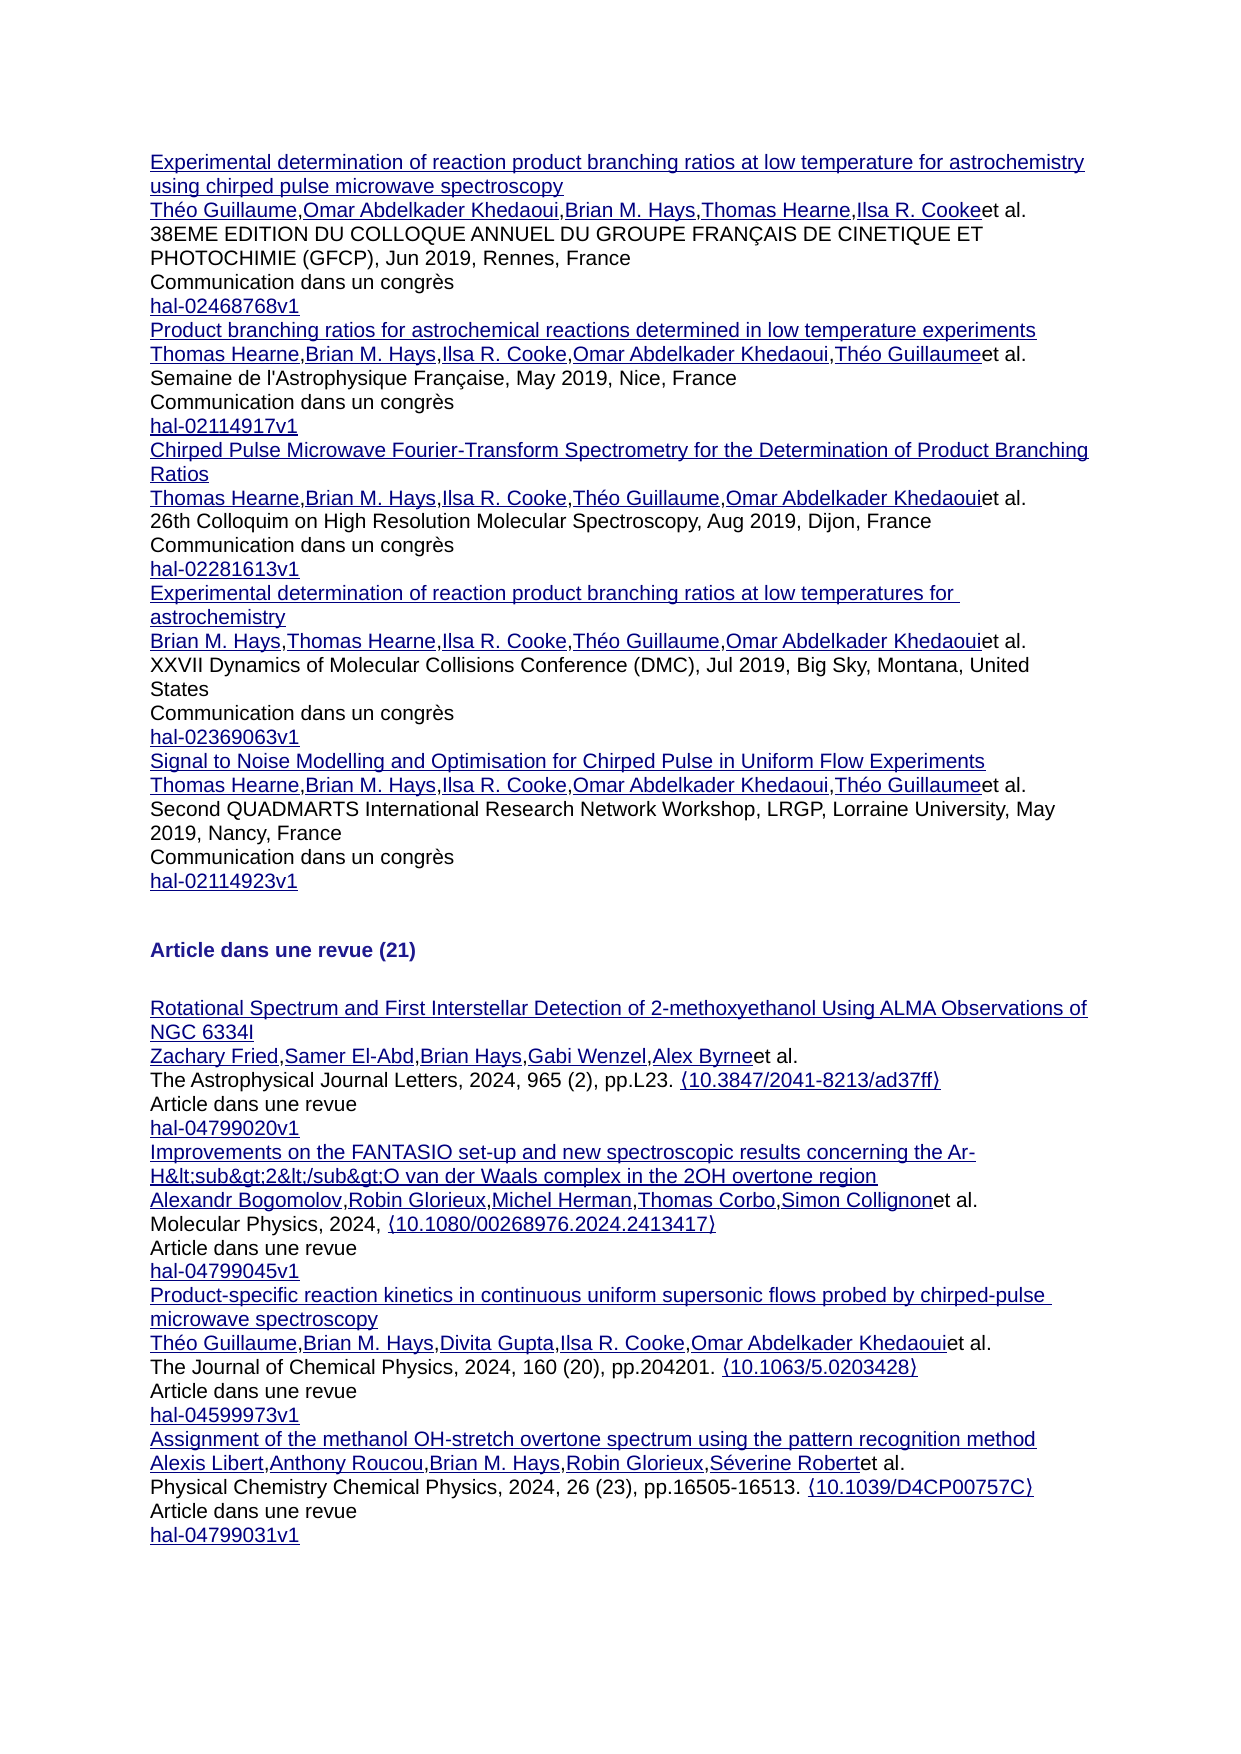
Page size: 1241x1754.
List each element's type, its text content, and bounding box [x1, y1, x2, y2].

table_cell Improvements on the FANTASIO set-up and new spectroscopic results concerning the Ar-H&lt;sub&gt;2&lt;/sub&gt;O van der Waals complex in the 2OH overtone region Alexandr Bogomolov,Robin Glorieux,Michel Herman,Thomas Corbo,Simon Collignonet al. Molecular Physics, 2024, ⟨10.1080/00268976.2024.2413417⟩ Article dans une revue hal-04799045v1 [150, 1140, 1090, 1283]
table_header Rotational Spectrum and First Interstellar Detection of 2-methoxyethanol Using ALMA Observations of NGC 6334I Zachary Fried,Samer El-Abd,Brian Hays,Gabi Wenzel,Alex Byrneet al. The Astrophysical Journal Letters, 2024, 965 (2), pp.L23. ⟨10.3847/2041-8213/ad37ff⟩ Article dans une revue hal-04799020v1 [150, 996, 1090, 1139]
table_cell Assignment of the methanol OH-stretch overtone spectrum using the pattern recognition method Alexis Libert,Anthony Roucou,Brian M. Hays,Robin Glorieux,Séverine Robertet al. Physical Chemistry Chemical Physics, 2024, 26 (23), pp.16505-16513. ⟨10.1039/D4CP00757C⟩ Article dans une revue hal-04799031v1 [150, 1427, 1090, 1547]
table_cell Experimental determination of reaction product branching ratios at low temperatures for astrochemistry Brian M. Hays,Thomas Hearne,Ilsa R. Cooke,Théo Guillaume,Omar Abdelkader Khedaouiet al. XXVII Dynamics of Molecular Collisions Conference (DMC), Jul 2019, Big Sky, Montana, United States Communication dans un congrès hal-02369063v1 [150, 581, 1090, 749]
table_cell Chirped Pulse Microwave Fourier-Transform Spectrometry for the Determination of Product Branching Ratios Thomas Hearne,Brian M. Hays,Ilsa R. Cooke,Théo Guillaume,Omar Abdelkader Khedaouiet al. 26th Colloquim on High Resolution Molecular Spectroscopy, Aug 2019, Dijon, France Communication dans un congrès hal-02281613v1 [150, 438, 1090, 581]
table_cell Product branching ratios for astrochemical reactions determined in low temperature experiments Thomas Hearne,Brian M. Hays,Ilsa R. Cooke,Omar Abdelkader Khedaoui,Théo Guillaumeet al. Semaine de l'Astrophysique Française, May 2019, Nice, France Communication dans un congrès hal-02114917v1 [150, 318, 1090, 437]
table_cell Signal to Noise Modelling and Optimisation for Chirped Pulse in Uniform Flow Experiments Thomas Hearne,Brian M. Hays,Ilsa R. Cooke,Omar Abdelkader Khedaoui,Théo Guillaumeet al. Second QUADMARTS International Research Network Workshop, LRGP, Lorraine University, May 2019, Nancy, France Communication dans un congrès hal-02114923v1 [150, 749, 1090, 893]
table_cell Experimental determination of reaction product branching ratios at low temperature for astrochemistry using chirped pulse microwave spectroscopy Théo Guillaume,Omar Abdelkader Khedaoui,Brian M. Hays,Thomas Hearne,Ilsa R. Cookeet al. 38EME EDITION DU COLLOQUE ANNUEL DU GROUPE FRANÇAIS DE CINETIQUE ET PHOTOCHIMIE (GFCP), Jun 2019, Rennes, France Communication dans un congrès hal-02468768v1 [150, 150, 1090, 318]
table_cell Product-specific reaction kinetics in continuous uniform supersonic flows probed by chirped-pulse microwave spectroscopy Théo Guillaume,Brian M. Hays,Divita Gupta,Ilsa R. Cooke,Omar Abdelkader Khedaouiet al. The Journal of Chemical Physics, 2024, 160 (20), pp.204201. ⟨10.1063/5.0203428⟩ Article dans une revue hal-04599973v1 [150, 1283, 1090, 1427]
subtitle Article dans une revue (21) [150, 937, 1090, 961]
